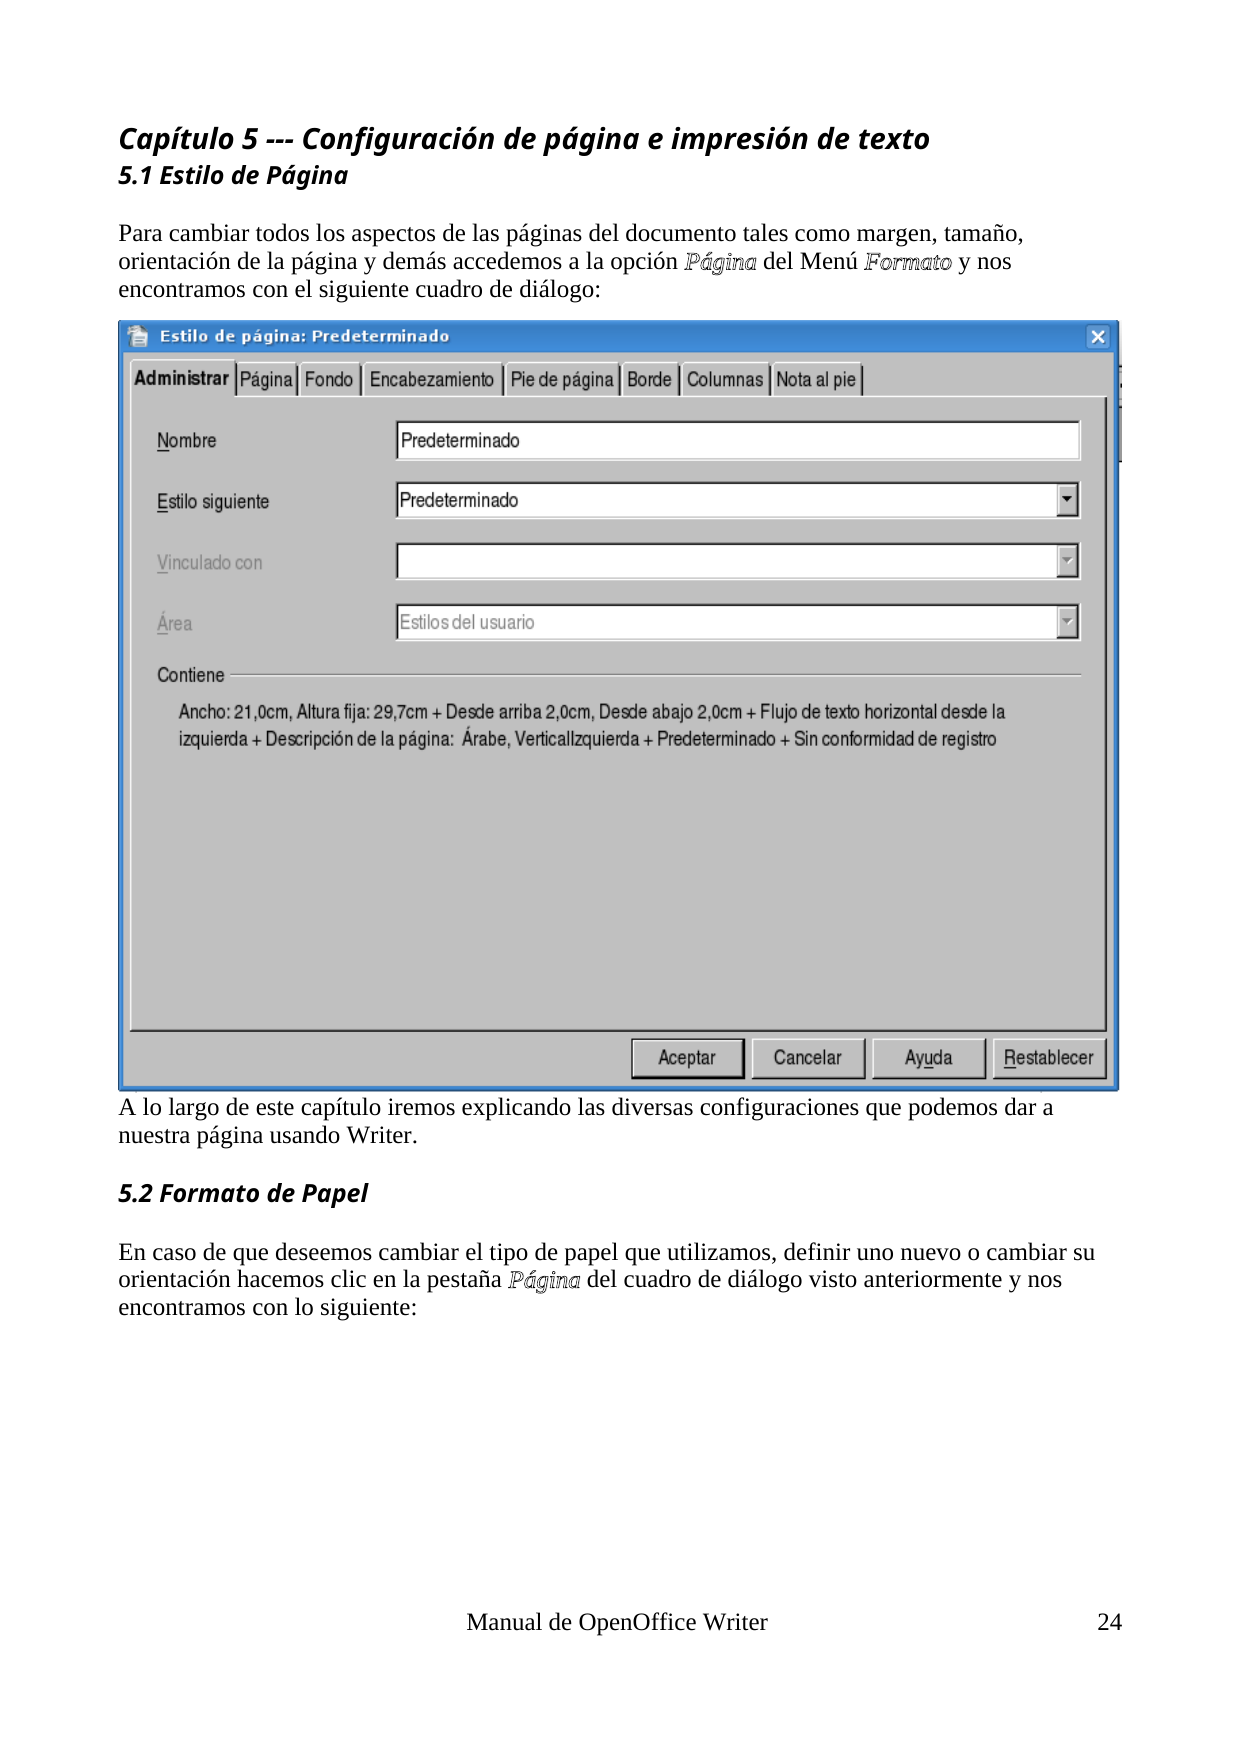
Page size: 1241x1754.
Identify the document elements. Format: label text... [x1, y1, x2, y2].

text [118, 303, 1122, 320]
text A lo largo de este capítulo iremos explicando las diversas configuraciones que podemos dar a nuestra página usando Writer. [118, 1093, 1122, 1148]
text 5.1 Estilo de Página [118, 158, 1122, 192]
text Para cambiar todos los aspectos de las páginas del documento tales como margen, tamaño, orientación de la página y demás accedemos a la opción Página del Menú Formato y nos encontramos con el siguiente cuadro de diálogo: [118, 219, 1122, 303]
text Capítulo 5 --- Configuración de página e impresión de texto [118, 118, 1122, 158]
text 5.2 Formato de Papel [118, 1176, 1122, 1210]
text En caso de que deseemos cambiar el tipo de papel que utilizamos, definir uno nuevo o cambiar su orientación hacemos clic en la pestaña Página del cuadro de diálogo visto anteriormente y nos encontramos con lo siguiente: [118, 1238, 1122, 1321]
picture [118, 320, 1122, 1093]
